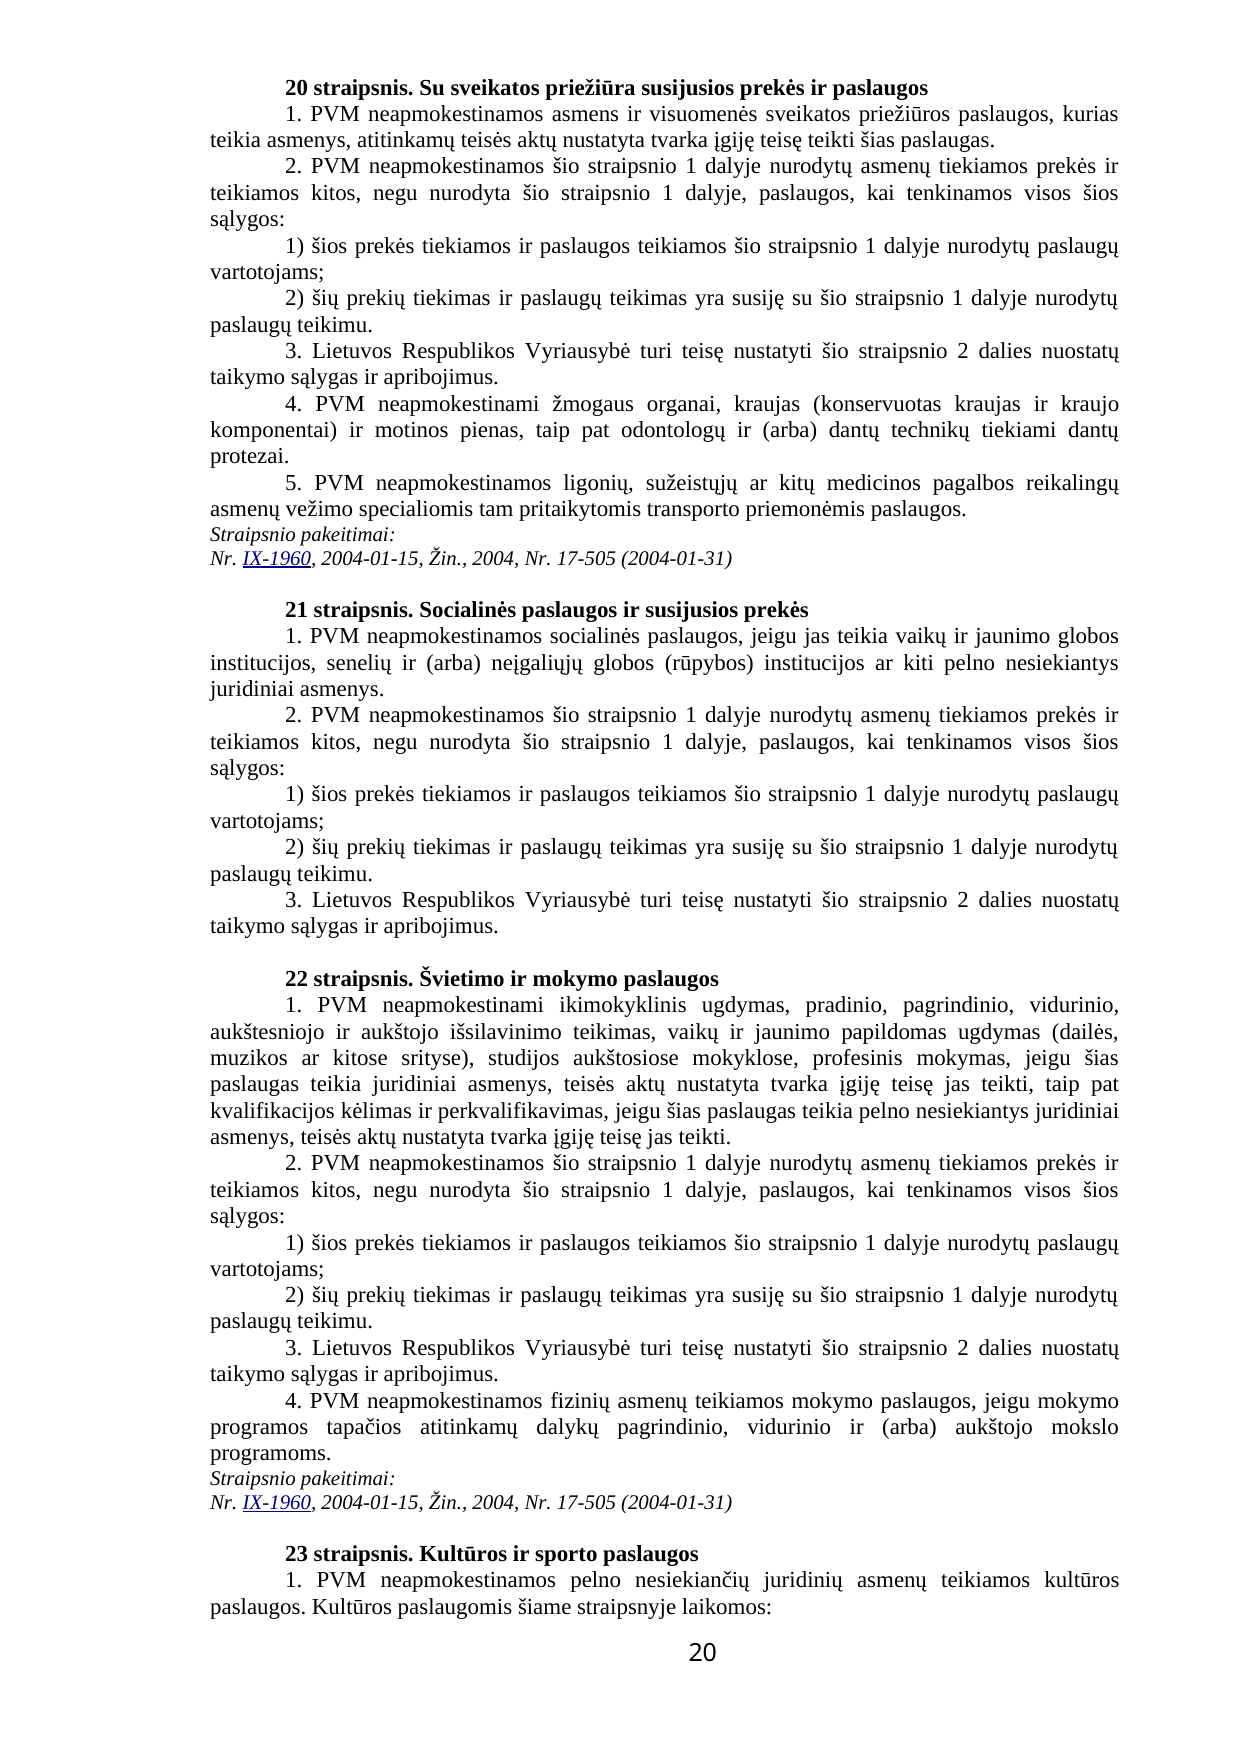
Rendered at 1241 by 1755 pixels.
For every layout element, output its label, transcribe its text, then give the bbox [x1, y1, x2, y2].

text Nr. IX-1960, 2004-01-15, Žin., 2004, Nr. 17-505 (2004-01-31) [210, 546, 1120, 570]
text 3. Lietuvos Respublikos Vyriausybė turi teisę nustatyti šio straipsnio 2 dalies nuostatų taikymo sąlygas ir apribojimus. [210, 1334, 1120, 1387]
text 1) šios prekės tiekiamos ir paslaugos teikiamos šio straipsnio 1 dalyje nurodytų paslaugų vartotojams; [210, 232, 1120, 284]
text 1. PVM neapmokestinamos socialinės paslaugos, jeigu jas teikia vaikų ir jaunimo globos institucijos, senelių ir (arba) neįgaliųjų globos (rūpybos) institucijos ar kiti pelno nesiekiantys juridiniai asmenys. [210, 622, 1120, 701]
text 1. PVM neapmokestinamos pelno nesiekiančių juridinių asmenų teikiamos kultūros paslaugos. Kultūros paslaugomis šiame straipsnyje laikomos: [210, 1567, 1120, 1619]
text 1) šios prekės tiekiamos ir paslaugos teikiamos šio straipsnio 1 dalyje nurodytų paslaugų vartotojams; [210, 1228, 1120, 1281]
text 1. PVM neapmokestinami ikimokyklinis ugdymas, pradinio, pagrindinio, vidurinio, aukštesniojo ir aukštojo išsilavinimo teikimas, vaikų ir jaunimo papildomas ugdymas (dailės, muzikos ar kitose srityse), studijos aukštosiose mokyklose, profesinis mokymas, jeigu šias paslaugas teikia juridiniai asmenys, teisės aktų nustatyta tvarka įgiję teisę jas teikti, taip pat kvalifikacijos kėlimas ir perkvalifikavimas, jeigu šias paslaugas teikia pelno nesiekiantys juridiniai asmenys, teisės aktų nustatyta tvarka įgiję teisę jas teikti. [210, 991, 1120, 1149]
text 5. PVM neapmokestinamos ligonių, sužeistųjų ar kitų medicinos pagalbos reikalingų asmenų vežimo specialiomis tam pritaikytomis transporto priemonėmis paslaugos. [210, 469, 1120, 522]
text 2. PVM neapmokestinamos šio straipsnio 1 dalyje nurodytų asmenų tiekiamos prekės ir teikiamos kitos, negu nurodyta šio straipsnio 1 dalyje, paslaugos, kai tenkinamos visos šios sąlygos: [210, 1149, 1120, 1228]
text 20 straipsnis. Su sveikatos priežiūra susijusios prekės ir paslaugos [210, 73, 1120, 100]
text 22 straipsnis. Švietimo ir mokymo paslaugos [210, 965, 1120, 991]
text 2. PVM neapmokestinamos šio straipsnio 1 dalyje nurodytų asmenų tiekiamos prekės ir teikiamos kitos, negu nurodyta šio straipsnio 1 dalyje, paslaugos, kai tenkinamos visos šios sąlygos: [210, 701, 1120, 781]
text 4. PVM neapmokestinami žmogaus organai, kraujas (konservuotas kraujas ir kraujo komponentai) ir motinos pienas, taip pat odontologų ir (arba) dantų technikų tiekiami dantų protezai. [210, 390, 1120, 469]
text 2) šių prekių tiekimas ir paslaugų teikimas yra susiję su šio straipsnio 1 dalyje nurodytų paslaugų teikimu. [210, 1281, 1120, 1334]
text Straipsnio pakeitimai: [210, 1466, 1120, 1490]
text Nr. IX-1960, 2004-01-15, Žin., 2004, Nr. 17-505 (2004-01-31) [210, 1490, 1120, 1514]
text 2) šių prekių tiekimas ir paslaugų teikimas yra susiję su šio straipsnio 1 dalyje nurodytų paslaugų teikimu. [210, 284, 1120, 337]
text 1. PVM neapmokestinamos asmens ir visuomenės sveikatos priežiūros paslaugos, kurias teikia asmenys, atitinkamų teisės aktų nustatyta tvarka įgiję teisę teikti šias paslaugas. [210, 100, 1120, 153]
text 2. PVM neapmokestinamos šio straipsnio 1 dalyje nurodytų asmenų tiekiamos prekės ir teikiamos kitos, negu nurodyta šio straipsnio 1 dalyje, paslaugos, kai tenkinamos visos šios sąlygos: [210, 153, 1120, 232]
text 23 straipsnis. Kultūros ir sporto paslaugos [210, 1540, 1120, 1567]
text 4. PVM neapmokestinamos fizinių asmenų teikiamos mokymo paslaugos, jeigu mokymo programos tapačios atitinkamų dalykų pagrindinio, vidurinio ir (arba) aukštojo mokslo programoms. [210, 1387, 1120, 1466]
text 21 straipsnis. Socialinės paslaugos ir susijusios prekės [210, 596, 1120, 622]
text 3. Lietuvos Respublikos Vyriausybė turi teisę nustatyti šio straipsnio 2 dalies nuostatų taikymo sąlygas ir apribojimus. [210, 886, 1120, 939]
text Straipsnio pakeitimai: [210, 522, 1120, 546]
text 3. Lietuvos Respublikos Vyriausybė turi teisę nustatyti šio straipsnio 2 dalies nuostatų taikymo sąlygas ir apribojimus. [210, 337, 1120, 390]
text 2) šių prekių tiekimas ir paslaugų teikimas yra susiję su šio straipsnio 1 dalyje nurodytų paslaugų teikimu. [210, 833, 1120, 886]
text 1) šios prekės tiekiamos ir paslaugos teikiamos šio straipsnio 1 dalyje nurodytų paslaugų vartotojams; [210, 781, 1120, 833]
